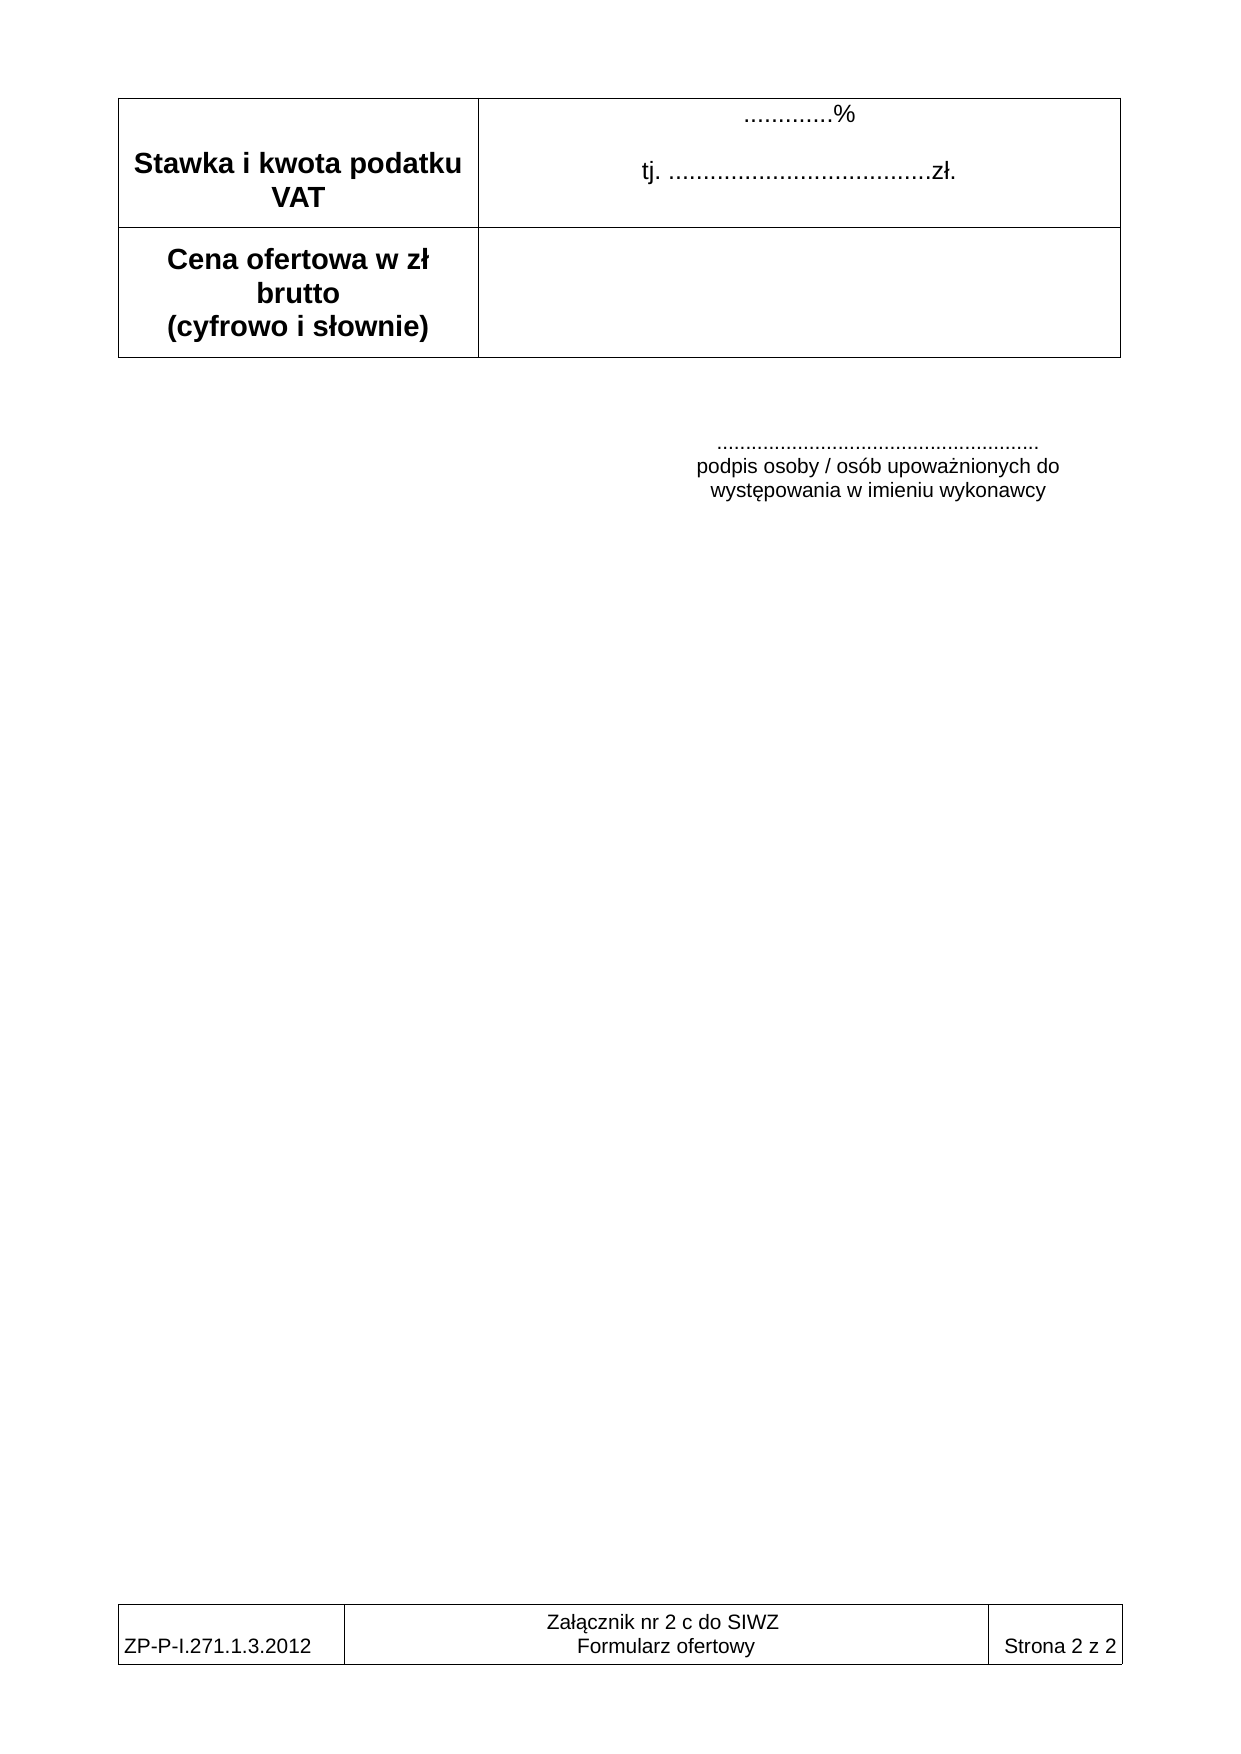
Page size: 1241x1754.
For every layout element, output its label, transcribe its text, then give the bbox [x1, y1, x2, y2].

text ........................................................ [561, 429, 1122, 453]
table_cell Stawka i kwota podatku VAT [119, 99, 478, 227]
text podpis osoby / osób upoważnionych do [561, 453, 1122, 477]
table_cell [479, 228, 1120, 357]
table_cell Cena ofertowa w zł brutto (cyfrowo i słownie) [119, 228, 478, 357]
table_cell .............% tj. ......................................zł. [479, 99, 1120, 227]
text występowania w imieniu wykonawcy [561, 477, 1122, 501]
